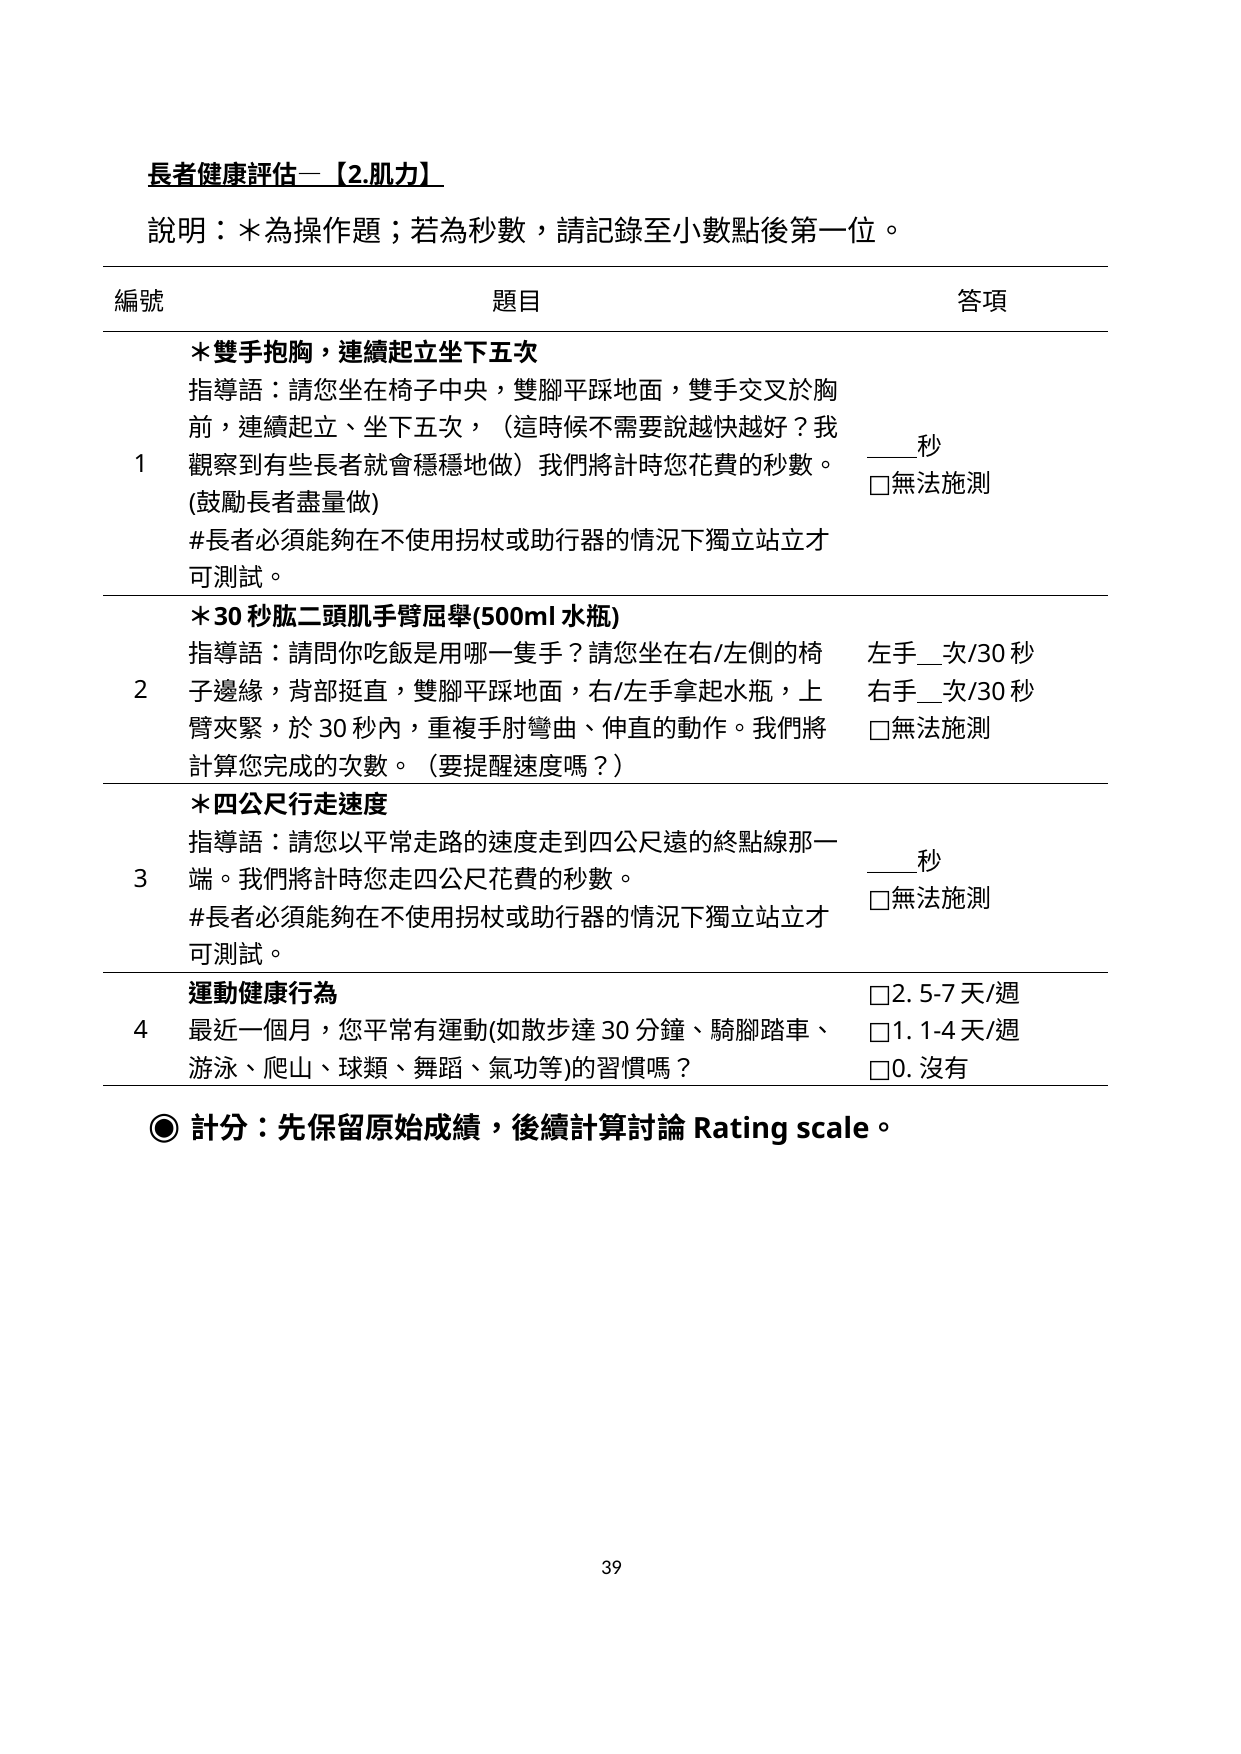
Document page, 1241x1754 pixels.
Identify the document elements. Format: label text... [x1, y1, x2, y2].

table_cell ＊雙手抱胸，連續起立坐下五次 指導語：請您坐在椅子中央，雙腳平踩地面，雙手交叉於胸前，連續起立、坐下五次，（這時候不需要說越快越好？我觀察到有些長者就會穩穩地做）我們將計時您花費的秒數。(鼓勵長者盡量做) #長者必須能夠在不使用拐杖或助行器的情況下獨立站立才可測試。 [177, 332, 856, 594]
table_cell 4 [103, 973, 177, 1085]
table_header 編號 [103, 267, 177, 331]
table_cell ＿＿秒 □無法施測 [856, 784, 1107, 972]
text 長者健康評估—【2.肌力】 [148, 154, 1075, 191]
table_cell □2. 5-7天/週 □1. 1-4天/週 □0. 沒有 [856, 973, 1107, 1085]
table_cell 1 [103, 332, 177, 594]
table_header 題目 [177, 267, 856, 331]
table_cell ＿＿秒 □無法施測 [856, 332, 1107, 594]
table_cell 3 [103, 784, 177, 972]
table_cell ＊四公尺行走速度 指導語：請您以平常走路的速度走到四公尺遠的終點線那一端。我們將計時您走四公尺花費的秒數。 #長者必須能夠在不使用拐杖或助行器的情況下獨立站立才可測試。 [177, 784, 856, 972]
table_cell 左手＿次/30秒 右手＿次/30秒 □無法施測 [856, 596, 1107, 783]
table_header 答項 [856, 267, 1107, 331]
table_cell 2 [103, 596, 177, 783]
table_cell 運動健康行為 最近一個月，您平常有運動(如散步達30分鐘、騎腳踏車、游泳、爬山、球類、舞蹈、氣功等)的習慣嗎？ [177, 973, 856, 1085]
table_cell ＊30秒肱二頭肌手臂屈舉(500ml水瓶) 指導語：請問你吃飯是用哪一隻手？請您坐在右/左側的椅子邊緣，背部挺直，雙腳平踩地面，右/左手拿起水瓶，上臂夾緊，於30秒內，重複手肘彎曲、伸直的動作。我們將計算您完成的次數。（要提醒速度嗎？） [177, 596, 856, 783]
text 說明：＊為操作題；若為秒數，請記錄至小數點後第一位。 [148, 191, 1075, 266]
text ◉ 計分：先保留原始成績，後續計算討論 Rating scale。 [148, 1086, 1075, 1161]
